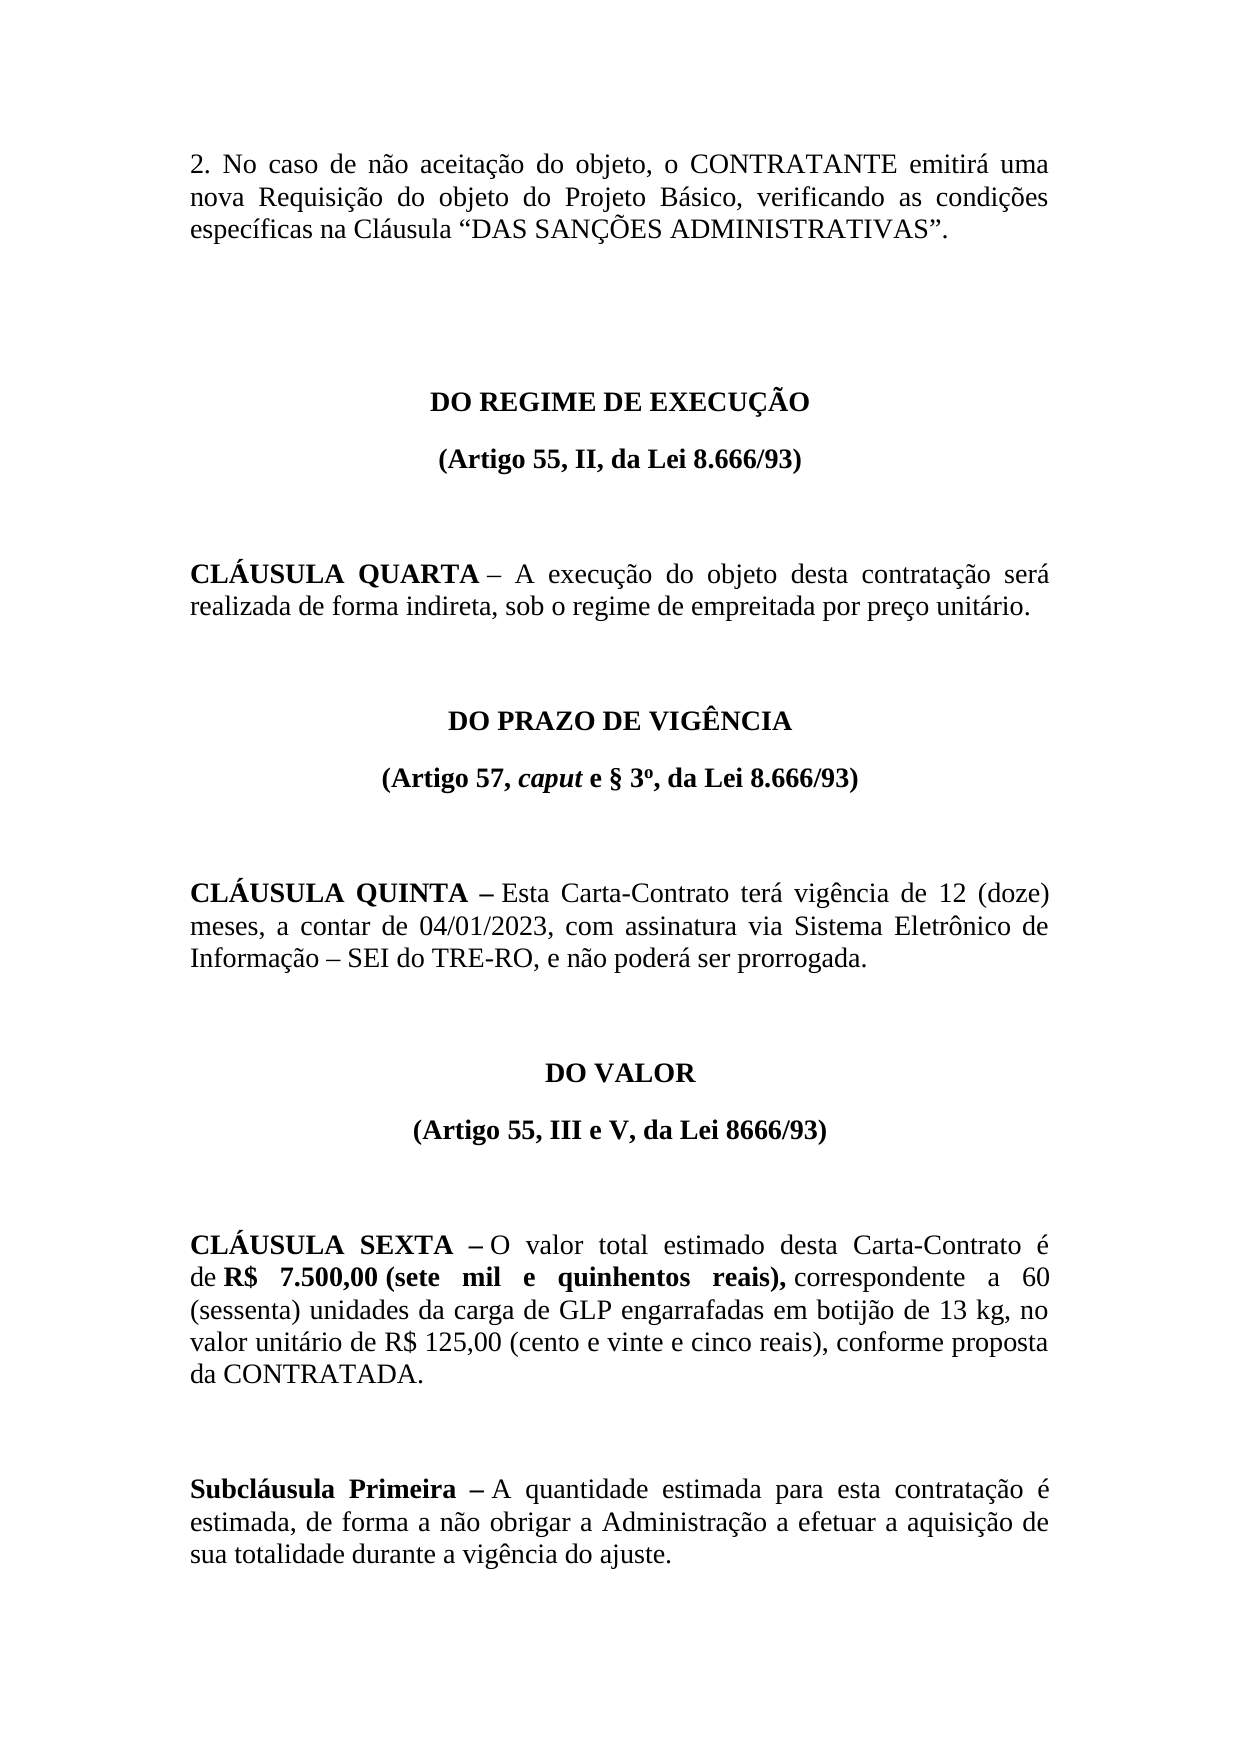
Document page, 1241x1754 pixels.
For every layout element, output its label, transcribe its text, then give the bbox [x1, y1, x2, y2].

text DO VALOR [190, 1056, 1051, 1088]
text CLÁUSULA QUINTA – Esta Carta-Contrato terá vigência de 12 (doze) meses, a contar de 04/01/2023, com assinatura via Sistema Eletrônico de Informação – SEI do TRE-RO, e não poderá ser prorrogada. [190, 876, 1051, 973]
text (Artigo 55, III e V, da Lei 8666/93) [190, 1113, 1051, 1146]
text DO REGIME DE EXECUÇÃO [190, 384, 1051, 417]
text 2. No caso de não aceitação do objeto, o CONTRATANTE emitirá uma nova Requisição do objeto do Projeto Básico, verificando as condições específicas na Cláusula “DAS SANÇÕES ADMINISTRATIVAS”. [190, 148, 1051, 245]
text CLÁUSULA SEXTA – O valor total estimado desta Carta-Contrato é de R$ 7.500,00 (sete mil e quinhentos reais), correspondente a 60 (sessenta) unidades da carga de GLP engarrafadas em botijão de 13 kg, no valor unitário de R$ 125,00 (cento e vinte e cinco reais), conforme proposta da CONTRATADA. [190, 1228, 1051, 1390]
text DO PRAZO DE VIGÊNCIA [190, 704, 1051, 736]
text (Artigo 55, II, da Lei 8.666/93) [190, 442, 1051, 474]
text (Artigo 57, caput e § 3o, da Lei 8.666/93) [190, 761, 1051, 794]
text CLÁUSULA QUARTA – A execução do objeto desta contratação será realizada de forma indireta, sob o regime de empreitada por preço unitário. [190, 557, 1051, 622]
text Subcláusula Primeira – A quantidade estimada para esta contratação é estimada, de forma a não obrigar a Administração a efetuar a aquisição de sua totalidade durante a vigência do ajuste. [190, 1472, 1051, 1569]
